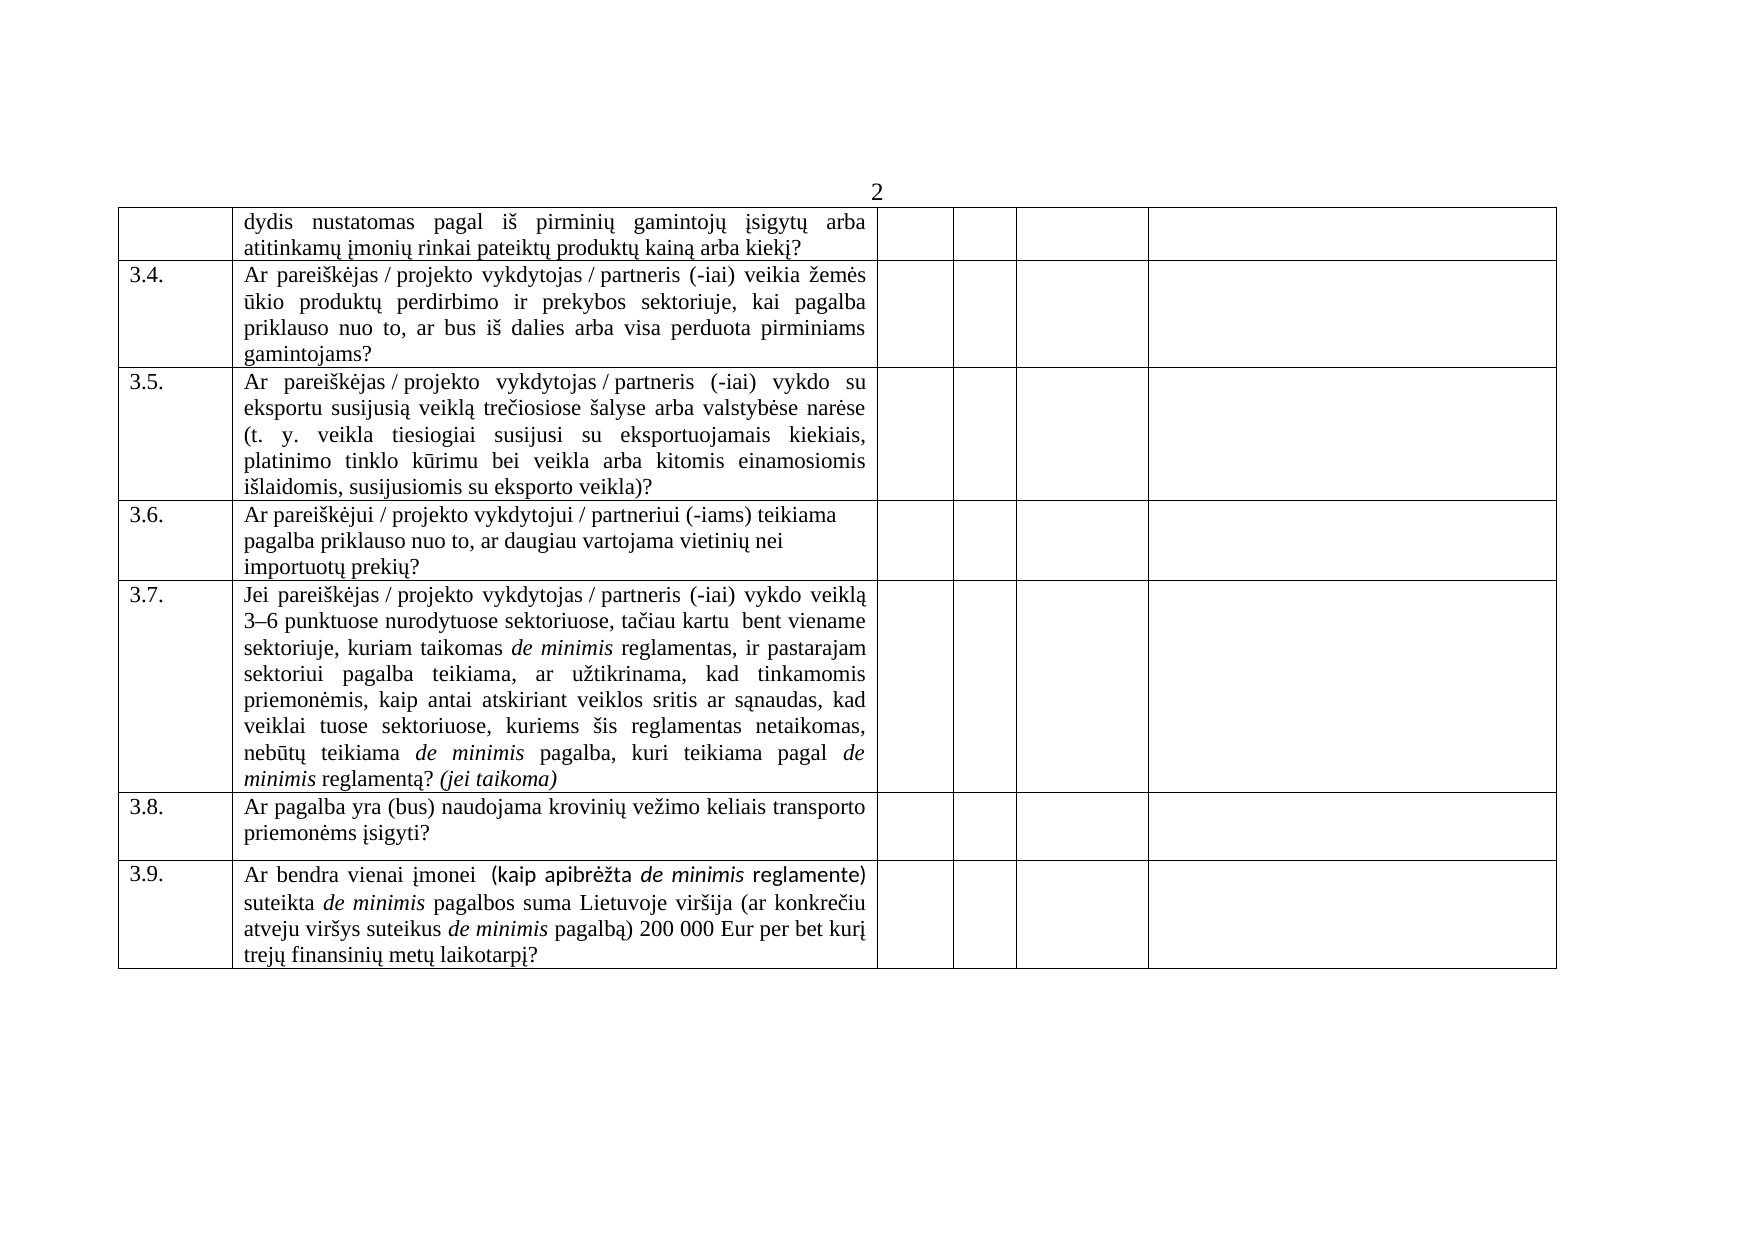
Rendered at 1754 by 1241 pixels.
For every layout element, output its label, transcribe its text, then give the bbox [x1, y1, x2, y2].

table_cell [1017, 793, 1148, 859]
table_cell [1149, 501, 1556, 580]
table_cell [1557, 207, 1565, 260]
table_cell Jei pareiškėjas / projekto vykdytojas / partneris (-iai) vykdo veiklą 3–6 punktuose nurodytuose sektoriuose, tačiau kartu bent viename sektoriuje, kuriam taikomas de minimis reglamentas, ir pastarajam sektoriui pagalba teikiama, ar užtikrinama, kad tinkamomis priemonėmis, kaip antai atskiriant veiklos sritis ar sąnaudas, kad veiklai tuose sektoriuose, kuriems šis reglamentas netaikomas, nebūtų teikiama de minimis pagalba, kuri teikiama pagal de minimis reglamentą? (jei taikoma) [233, 581, 877, 792]
table_cell [878, 208, 953, 260]
table_cell [1557, 860, 1565, 968]
table_cell [954, 581, 1016, 792]
table_cell [878, 581, 953, 792]
table_cell [1017, 368, 1148, 500]
table_cell [1017, 501, 1148, 580]
table_cell [878, 368, 953, 500]
table_cell 3.4. [119, 261, 232, 367]
table_cell [1017, 581, 1148, 792]
table_cell dydis nustatomas pagal iš pirminių gamintojų įsigytų arba atitinkamų įmonių rinkai pateiktų produktų kainą arba kiekį? [233, 208, 877, 260]
table_cell [119, 208, 232, 260]
table_cell 3.5. [119, 368, 232, 500]
table_cell 3.9. [119, 861, 232, 968]
table_cell [1149, 861, 1556, 968]
table_cell [1017, 208, 1148, 260]
table_cell [954, 368, 1016, 500]
table_cell Ar pareiškėjas / projekto vykdytojas / partneris (-iai) veikia žemės ūkio produktų perdirbimo ir prekybos sektoriuje, kai pagalba priklauso nuo to, ar bus iš dalies arba visa perduota pirminiams gamintojams? [233, 261, 877, 367]
table_cell [1149, 261, 1556, 367]
table_cell [1149, 793, 1556, 859]
table_cell Ar pareiškėjui / projekto vykdytojui / partneriui (-iams) teikiama pagalba priklauso nuo to, ar daugiau vartojama vietinių nei importuotų prekių? [233, 501, 877, 580]
table_cell [1557, 500, 1565, 580]
table_cell Ar pagalba yra (bus) naudojama krovinių vežimo keliais transporto priemonėms įsigyti? [233, 793, 877, 859]
table_cell [1557, 260, 1565, 367]
table_cell [954, 501, 1016, 580]
table_cell [954, 861, 1016, 968]
table_cell [954, 793, 1016, 859]
table_cell [1557, 580, 1565, 792]
table_cell [954, 208, 1016, 260]
table_cell 3.8. [119, 793, 232, 859]
table_cell [1017, 261, 1148, 367]
table_cell [878, 501, 953, 580]
table_cell [878, 793, 953, 859]
table_cell [1149, 368, 1556, 500]
table_cell [1017, 861, 1148, 968]
table_cell Ar bendra vienai įmonei (kaip apibrėžta de minimis reglamente) suteikta de minimis pagalbos suma Lietuvoje viršija (ar konkrečiu atveju viršys suteikus de minimis pagalbą) 200 000 Eur per bet kurį trejų finansinių metų laikotarpį? [233, 861, 877, 968]
table_cell [1557, 367, 1565, 500]
table_cell Ar pareiškėjas / projekto vykdytojas / partneris (-iai) vykdo su eksportu susijusią veiklą trečiosiose šalyse arba valstybėse narėse (t. y. veikla tiesiogiai susijusi su eksportuojamais kiekiais, platinimo tinklo kūrimu bei veikla arba kitomis einamosiomis išlaidomis, susijusiomis su eksporto veikla)? [233, 368, 877, 500]
table_cell [1149, 581, 1556, 792]
table_cell [878, 861, 953, 968]
table_cell 3.6. [119, 501, 232, 580]
table_cell [1149, 208, 1556, 260]
table_cell [1557, 792, 1565, 859]
table_cell [878, 261, 953, 367]
table_cell [954, 261, 1016, 367]
table_cell 3.7. [119, 581, 232, 792]
